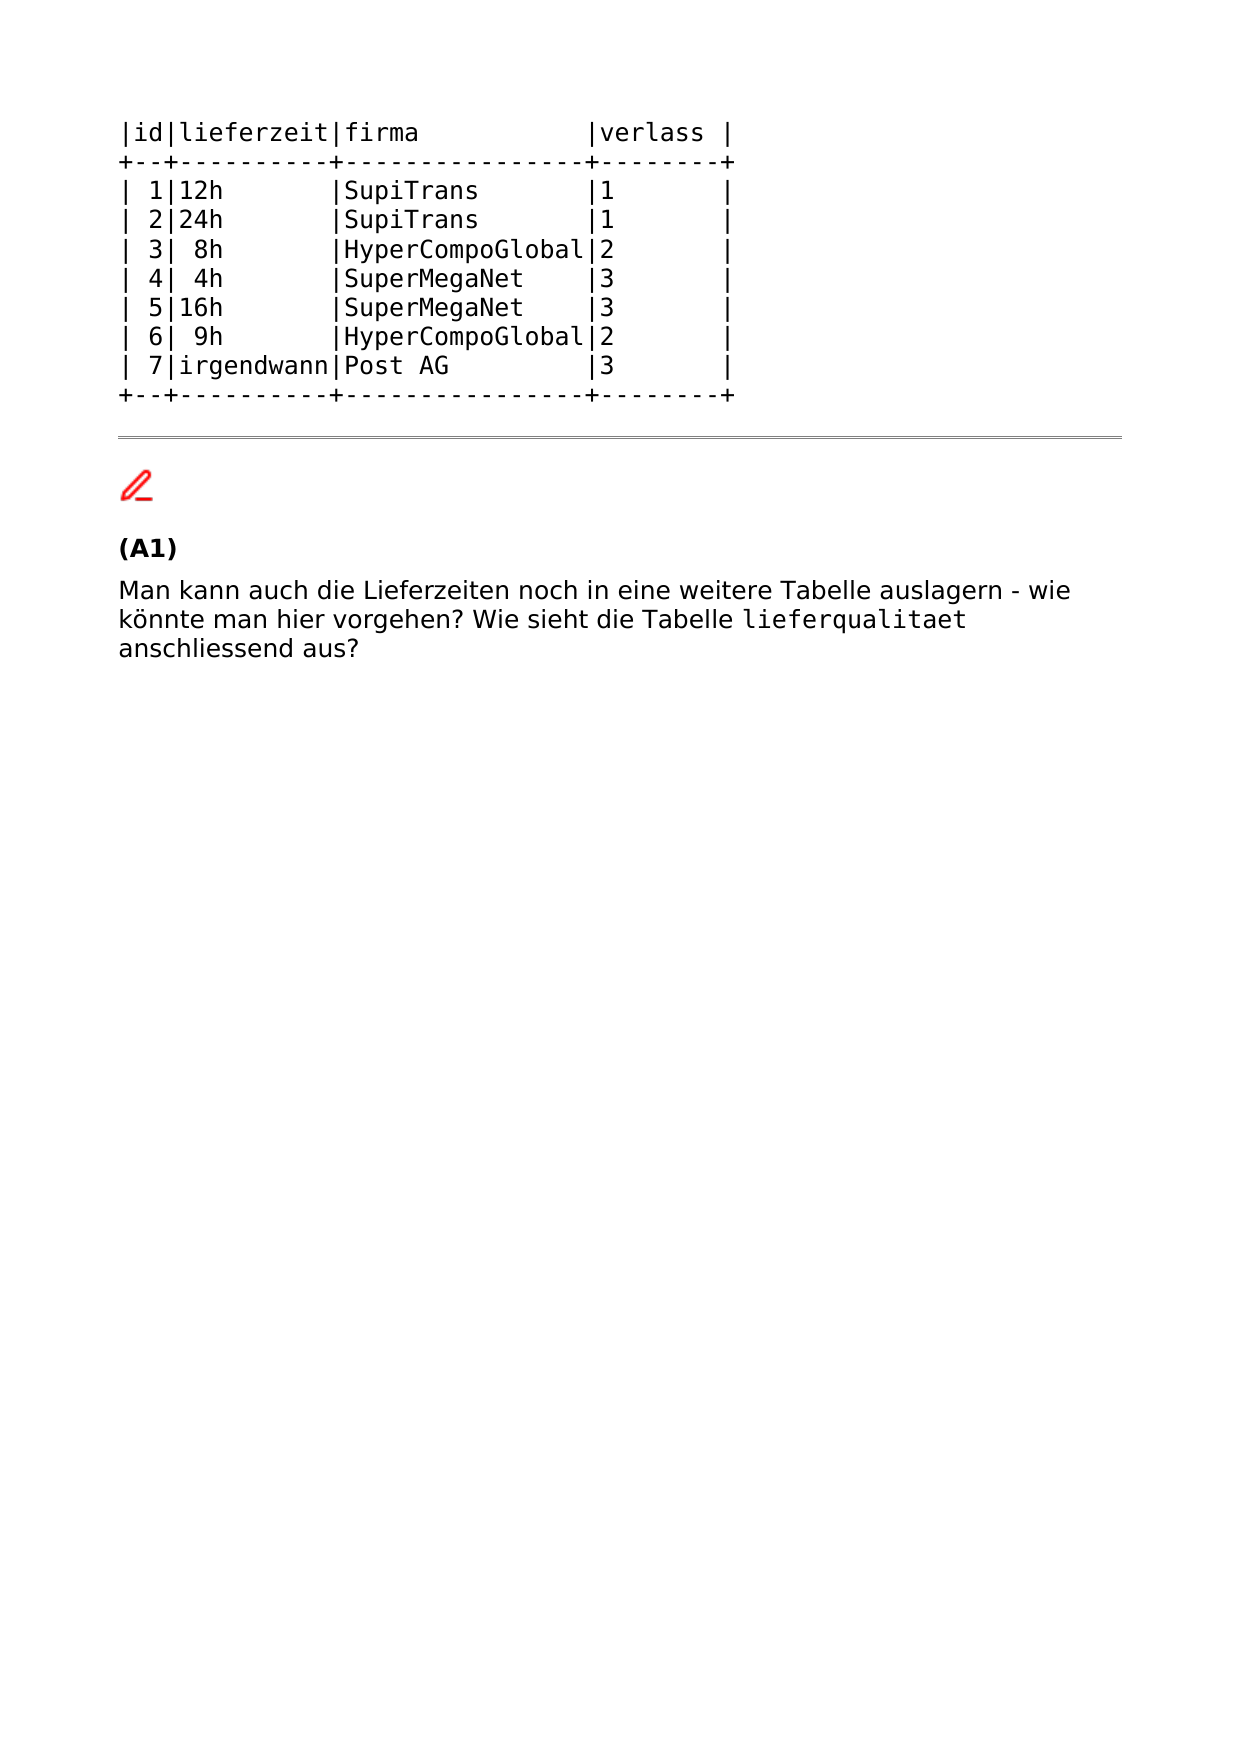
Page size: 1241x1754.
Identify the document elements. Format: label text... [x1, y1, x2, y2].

subtitle (A1) [118, 534, 1122, 564]
text |id|lieferzeit|firma |verlass | +--+----------+----------------+--------+ | 1|12h |SupiTrans |1 | | 2|24h |SupiTrans |1 | | 3| 8h |HyperCompoGlobal|2 | | 4| 4h |SuperMegaNet |3 | | 5|16h |SuperMegaNet |3 | | 6| 9h |HyperCompoGlobal|2 | | 7|irgendwann|Post AG |3 | +--+----------+----------------+--------+ [118, 118, 1122, 410]
picture [118, 467, 156, 506]
text Man kann auch die Lieferzeiten noch in eine weitere Tabelle auslagern - wie könnte man hier vorgehen? Wie sieht die Tabelle lieferqualitaet anschliessend aus? [118, 576, 1122, 664]
